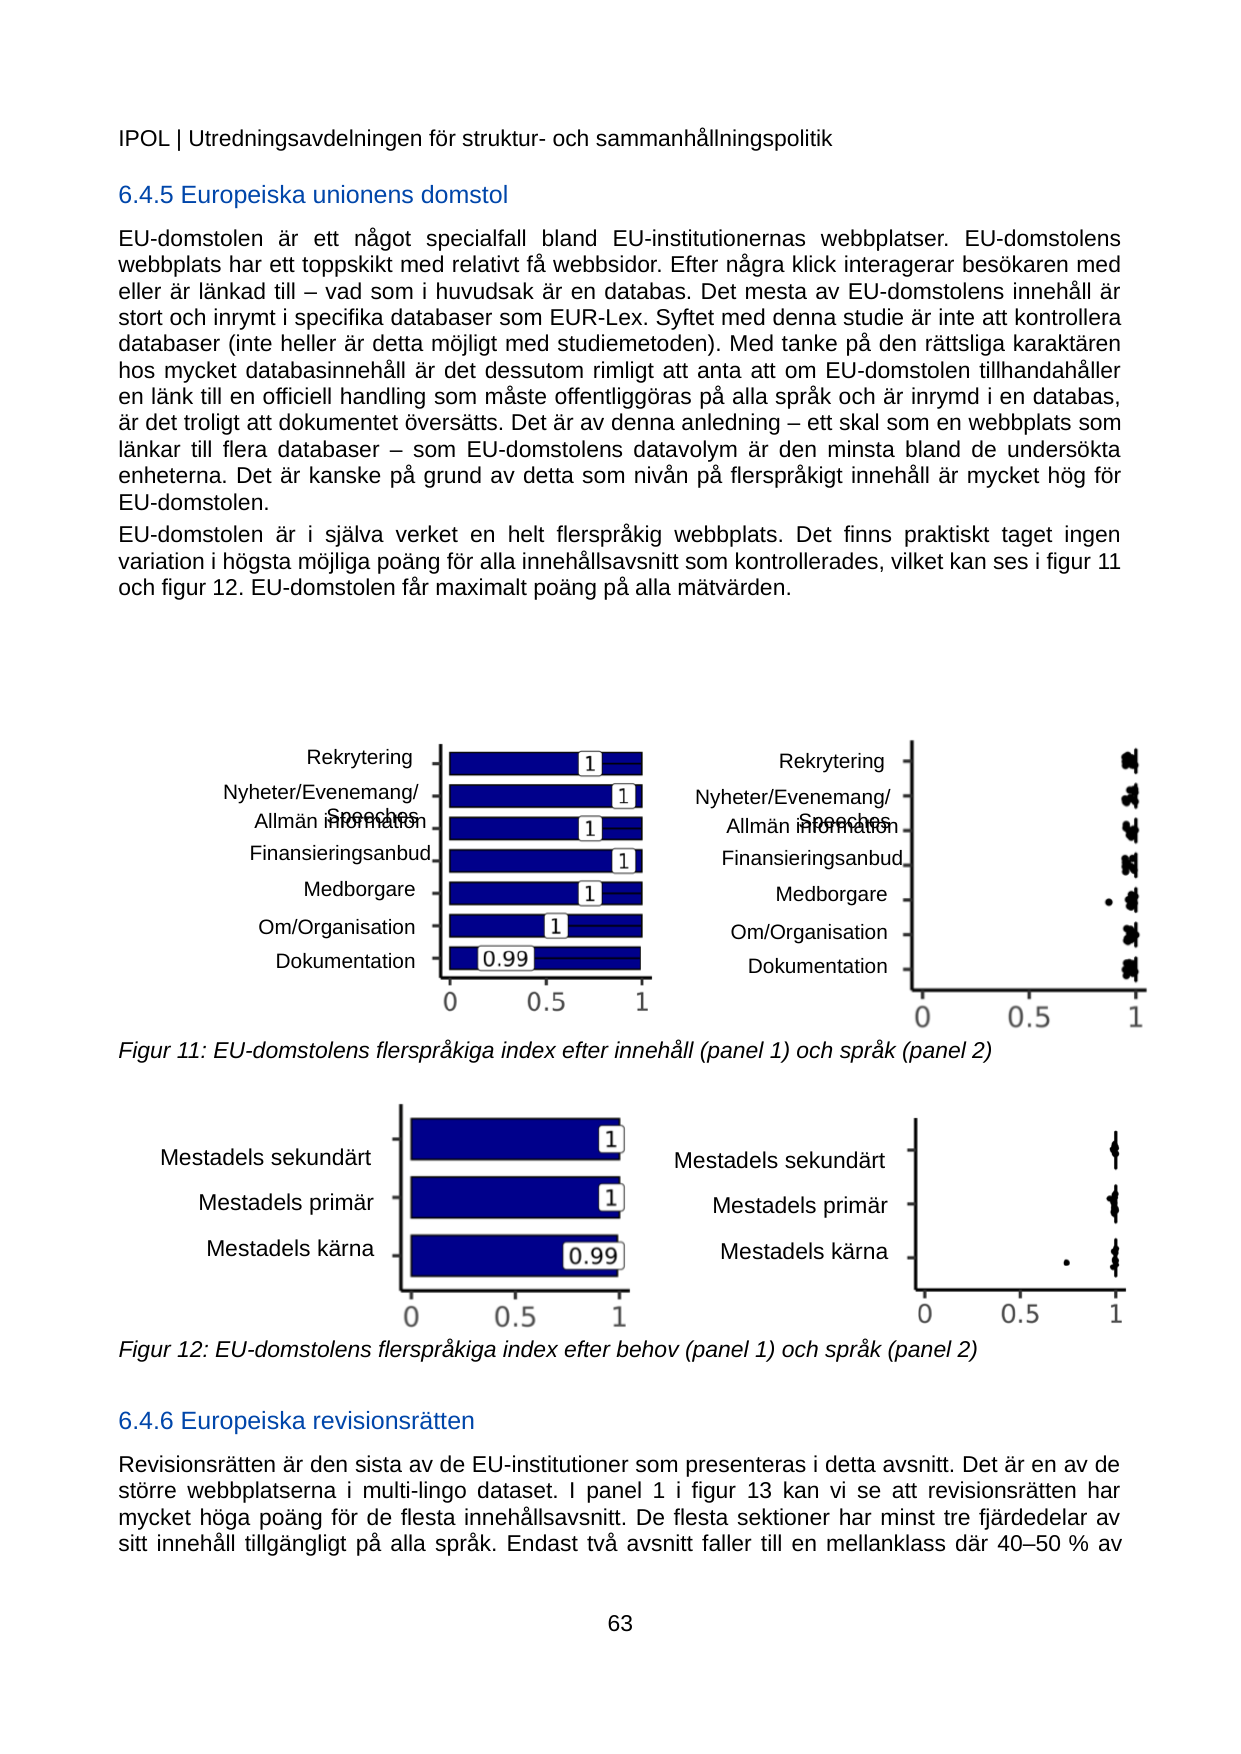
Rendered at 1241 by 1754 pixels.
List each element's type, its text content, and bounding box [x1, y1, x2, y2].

text EU-domstolen är i själva verket en helt flerspråkig webbplats. Det finns praktiskt taget ingen variation i högsta möjliga poäng för alla innehållsavsnitt som kontrollerades, vilket kan ses i figur 11 och figur 12. EU-domstolen får maximalt poäng på alla mätvärden. [118, 521, 1122, 600]
text EU-domstolen är ett något specialfall bland EU-institutionernas webbplatser. EU-domstolens webbplats har ett toppskikt med relativt få webbsidor. Efter några klick interagerar besökaren med eller är länkad till – vad som i huvudsak är en databas. Det mesta av EU-domstolens innehåll är stort och inrymt i specifika databaser som EUR-Lex. Syftet med denna studie är inte att kontrollera databaser (inte heller är detta möjligt med studiemetoden). Med tanke på den rättsliga karaktären hos mycket databasinnehåll är det dessutom rimligt att anta att om EU-domstolen tillhandahåller en länk till en officiell handling som måste offentliggöras på alla språk och är inrymd i en databas, är det troligt att dokumentet översätts. Det är av denna anledning – ett skal som en webbplats som länkar till flera databaser – som EU-domstolens datavolym är den minsta bland de undersökta enheterna. Det är kanske på grund av detta som nivån på flerspråkigt innehåll är mycket hög för EU-domstolen. [118, 225, 1122, 515]
text Figur 11: EU-domstolens flerspråkiga index efter innehåll (panel 1) och språk (panel 2) [118, 747, 1154, 1064]
picture [902, 1114, 1130, 1333]
picture [898, 734, 1154, 1038]
text Revisionsrätten är den sista av de EU-institutioner som presenteras i detta avsnitt. Det är en av de större webbplatserna i multi-lingo dataset. I panel 1 i figur 13 kan vi se att revisionsrätten har mycket höga poäng för de flesta innehållsavsnitt. De flesta sektioner har minst tre fjärdedelar av sitt innehåll tillgängligt på alla språk. Endast två avsnitt faller till en mellanklass där 40–50 % av [118, 1451, 1122, 1556]
picture [389, 1099, 634, 1336]
text Figur 12: EU-domstolens flerspråkiga index efter behov (panel 1) och språk (panel 2) [118, 1112, 1130, 1362]
subtitle 6.4.6 Europeiska revisionsrätten [118, 1406, 1122, 1435]
subtitle 6.4.5 Europeiska unionens domstol [118, 180, 1122, 209]
picture [431, 737, 658, 1017]
